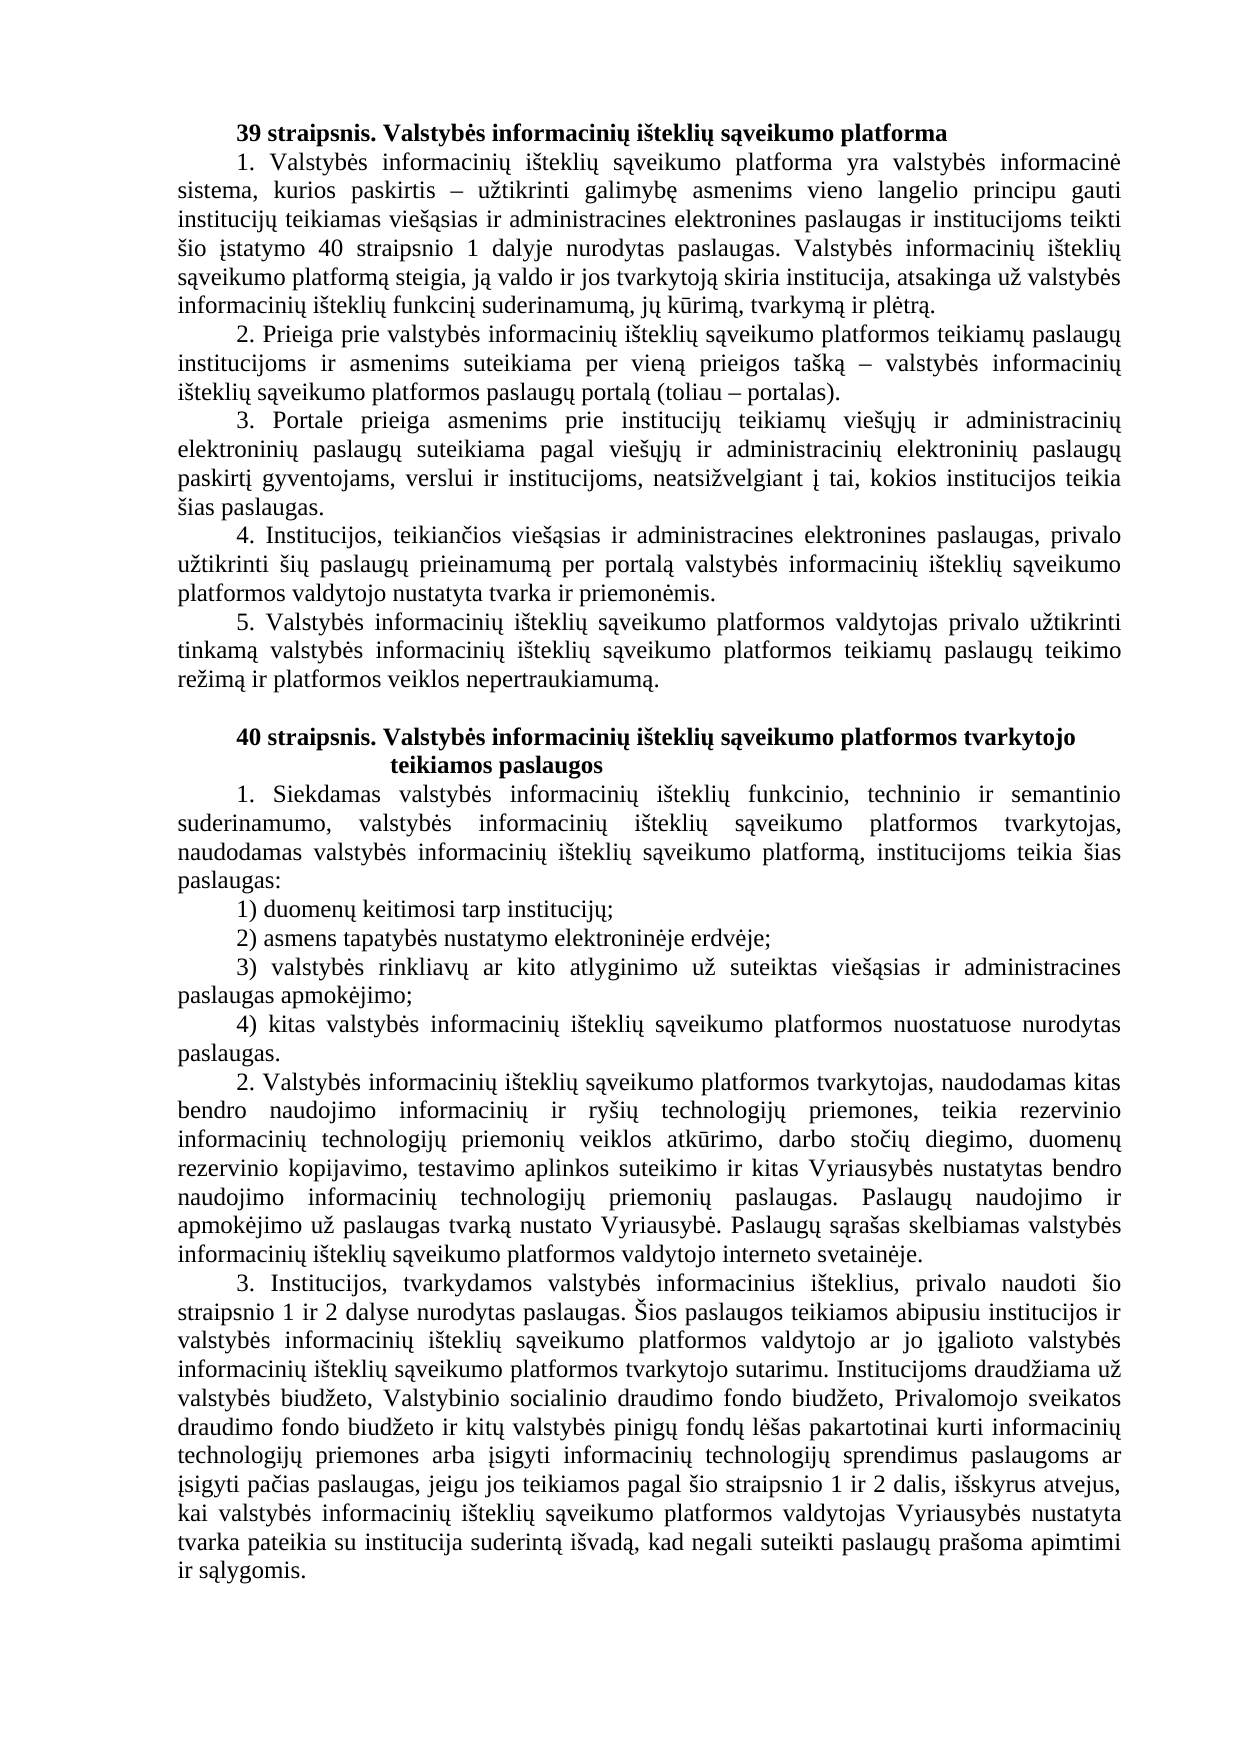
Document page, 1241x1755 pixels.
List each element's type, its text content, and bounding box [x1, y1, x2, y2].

text 1) duomenų keitimosi tarp institucijų; [177, 894, 1122, 923]
text 39 straipsnis. Valstybės informacinių išteklių sąveikumo platforma [177, 118, 1122, 147]
text 3) valstybės rinkliavų ar kito atlyginimo už suteiktas viešąsias ir administracines paslaugas apmokėjimo; [177, 952, 1122, 1009]
text 5. Valstybės informacinių išteklių sąveikumo platformos valdytojas privalo užtikrinti tinkamą valstybės informacinių išteklių sąveikumo platformos teikiamų paslaugų teikimo režimą ir platformos veiklos nepertraukiamumą. [177, 607, 1122, 693]
text 1. Siekdamas valstybės informacinių išteklių funkcinio, techninio ir semantinio suderinamumo, valstybės informacinių išteklių sąveikumo platformos tvarkytojas, naudodamas valstybės informacinių išteklių sąveikumo platformą, institucijoms teikia šias paslaugas: [177, 779, 1122, 894]
text 3. Portale prieiga asmenims prie institucijų teikiamų viešųjų ir administracinių elektroninių paslaugų suteikiama pagal viešųjų ir administracinių elektroninių paslaugų paskirtį gyventojams, verslui ir institucijoms, neatsižvelgiant į tai, kokios institucijos teikia šias paslaugas. [177, 406, 1122, 521]
text 1. Valstybės informacinių išteklių sąveikumo platforma yra valstybės informacinė sistema, kurios paskirtis – užtikrinti galimybę asmenims vieno langelio principu gauti institucijų teikiamas viešąsias ir administracines elektronines paslaugas ir institucijoms teikti šio įstatymo 40 straipsnio 1 dalyje nurodytas paslaugas. Valstybės informacinių išteklių sąveikumo platformą steigia, ją valdo ir jos tvarkytoją skiria institucija, atsakinga už valstybės informacinių išteklių funkcinį suderinamumą, jų kūrimą, tvarkymą ir plėtrą. [177, 147, 1122, 319]
text 3. Institucijos, tvarkydamos valstybės informacinius išteklius, privalo naudoti šio straipsnio 1 ir 2 dalyse nurodytas paslaugas. Šios paslaugos teikiamos abipusiu institucijos ir valstybės informacinių išteklių sąveikumo platformos valdytojo ar jo įgalioto valstybės informacinių išteklių sąveikumo platformos tvarkytojo sutarimu. Institucijoms draudžiama už valstybės biudžeto, Valstybinio socialinio draudimo fondo biudžeto, Privalomojo sveikatos draudimo fondo biudžeto ir kitų valstybės pinigų fondų lėšas pakartotinai kurti informacinių technologijų priemones arba įsigyti informacinių technologijų sprendimus paslaugoms ar įsigyti pačias paslaugas, jeigu jos teikiamos pagal šio straipsnio 1 ir 2 dalis, išskyrus atvejus, kai valstybės informacinių išteklių sąveikumo platformos valdytojas Vyriausybės nustatyta tvarka pateikia su institucija suderintą išvadą, kad negali suteikti paslaugų prašoma apimtimi ir sąlygomis. [177, 1268, 1122, 1584]
text 4. Institucijos, teikiančios viešąsias ir administracines elektronines paslaugas, privalo užtikrinti šių paslaugų prieinamumą per portalą valstybės informacinių išteklių sąveikumo platformos valdytojo nustatyta tvarka ir priemonėmis. [177, 521, 1122, 607]
text 4) kitas valstybės informacinių išteklių sąveikumo platformos nuostatuose nurodytas paslaugas. [177, 1009, 1122, 1067]
text 40 straipsnis. Valstybės informacinių išteklių sąveikumo platformos tvarkytojo teikiamos paslaugos [236, 722, 1122, 779]
text 2. Prieiga prie valstybės informacinių išteklių sąveikumo platformos teikiamų paslaugų institucijoms ir asmenims suteikiama per vieną prieigos tašką – valstybės informacinių išteklių sąveikumo platformos paslaugų portalą (toliau – portalas). [177, 319, 1122, 406]
text 2) asmens tapatybės nustatymo elektroninėje erdvėje; [177, 923, 1122, 952]
text 2. Valstybės informacinių išteklių sąveikumo platformos tvarkytojas, naudodamas kitas bendro naudojimo informacinių ir ryšių technologijų priemones, teikia rezervinio informacinių technologijų priemonių veiklos atkūrimo, darbo stočių diegimo, duomenų rezervinio kopijavimo, testavimo aplinkos suteikimo ir kitas Vyriausybės nustatytas bendro naudojimo informacinių technologijų priemonių paslaugas. Paslaugų naudojimo ir apmokėjimo už paslaugas tvarką nustato Vyriausybė. Paslaugų sąrašas skelbiamas valstybės informacinių išteklių sąveikumo platformos valdytojo interneto svetainėje. [177, 1067, 1122, 1268]
